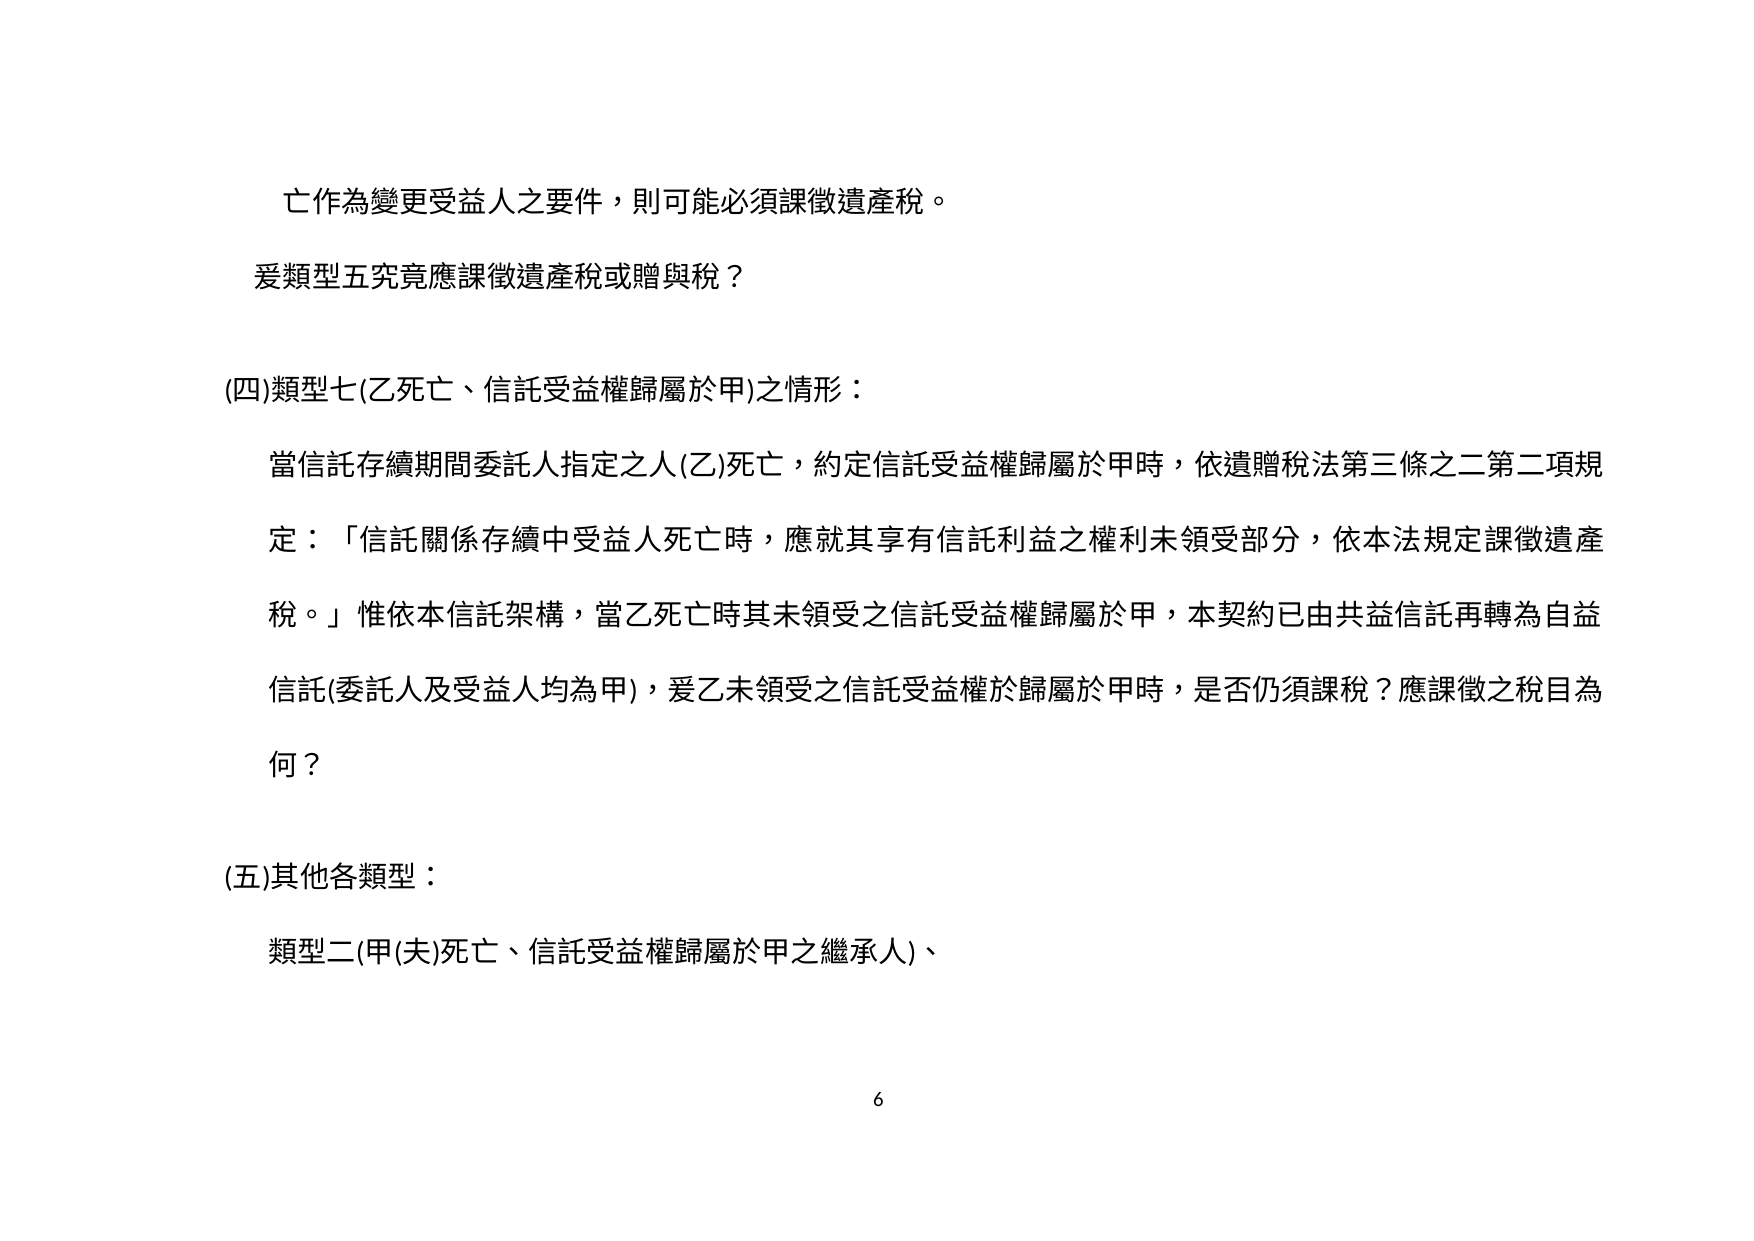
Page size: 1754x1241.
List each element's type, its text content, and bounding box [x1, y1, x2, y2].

list (五)其他各類型： [224, 837, 1606, 912]
list 類型二(甲(夫)死亡、信託受益權歸屬於甲之繼承人)、 [268, 912, 1606, 987]
list 亡作為變更受益人之要件，則可能必須課徵遺產稅。 [253, 162, 1606, 237]
list 爰類型五究竟應課徵遺產稅或贈與稅？ [238, 237, 1606, 312]
list 當信託存續期間委託人指定之人(乙)死亡，約定信託受益權歸屬於甲時，依遺贈稅法第三條之二第二項規定：「信託關係存續中受益人死亡時，應就其享有信託利益之權利未領受部分，依本法規定課徵遺產稅。」惟依本信託架構，當乙死亡時其未領受之信託受益權歸屬於甲，本契約已由共益信託再轉為自益信託(委託人及受益人均為甲)，爰乙未領受之信託受益權於歸屬於甲時，是否仍須課稅？應課徵之稅目為何？ [268, 425, 1606, 800]
list (四)類型七(乙死亡、信託受益權歸屬於甲)之情形： [224, 350, 1606, 425]
